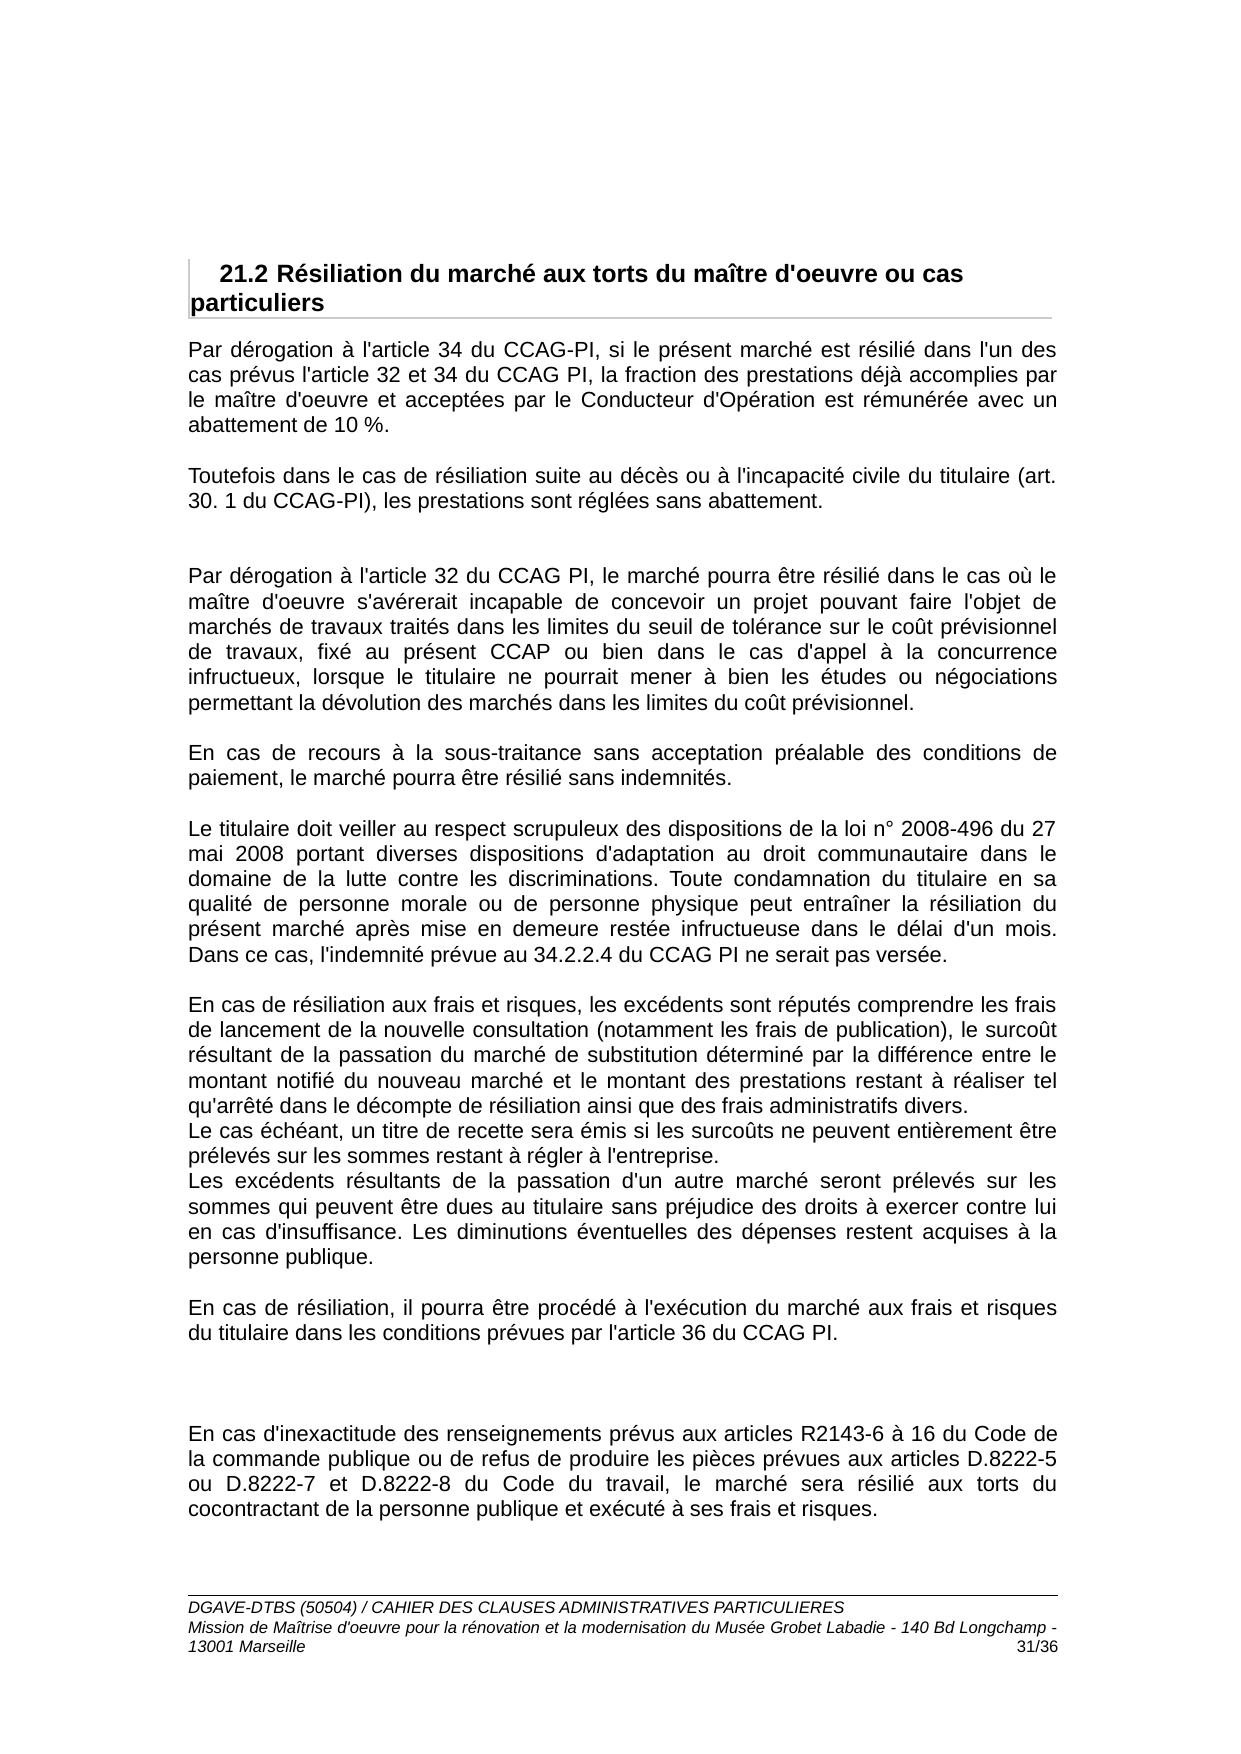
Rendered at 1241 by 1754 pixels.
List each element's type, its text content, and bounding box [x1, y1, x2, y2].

text Toutefois dans le cas de résiliation suite au décès ou à l'incapacité civile du titulaire (art. 30. 1 du CCAG-PI), les prestations sont réglées sans abattement. [188, 463, 1058, 513]
text En cas de recours à la sous-traitance sans acceptation préalable des conditions de paiement, le marché pourra être résilié sans indemnités. [188, 740, 1058, 790]
text En cas de résiliation, il pourra être procédé à l'exécution du marché aux frais et risques du titulaire dans les conditions prévues par l'article 36 du CCAG PI. [188, 1294, 1058, 1345]
text En cas d'inexactitude des renseignements prévus aux articles R2143-6 à 16 du Code de la commande publique ou de refus de produire les pièces prévues aux articles D.8222-5 ou D.8222-7 et D.8222-8 du Code du travail, le marché sera résilié aux torts du cocontractant de la personne publique et exécuté à ses frais et risques. [188, 1421, 1058, 1521]
subtitle Résiliation du marché aux torts du maître d'oeuvre ou cas particuliers [190, 259, 1052, 317]
text Par dérogation à l'article 32 du CCAG PI, le marché pourra être résilié dans le cas où le maître d'oeuvre s'avérerait incapable de concevoir un projet pouvant faire l'objet de marchés de travaux traités dans les limites du seuil de tolérance sur le coût prévisionnel de travaux, fixé au présent CCAP ou bien dans le cas d'appel à la concurrence infructueux, lorsque le titulaire ne pourrait mener à bien les études ou négociations permettant la dévolution des marchés dans les limites du coût prévisionnel. [188, 563, 1058, 715]
text Par dérogation à l'article 34 du CCAG-PI, si le présent marché est résilié dans l'un des cas prévus l'article 32 et 34 du CCAG PI, la fraction des prestations déjà accomplies par le maître d'oeuvre et acceptées par le Conducteur d'Opération est rémunérée avec un abattement de 10 %. [188, 337, 1058, 437]
text Le cas échéant, un titre de recette sera émis si les surcoûts ne peuvent entièrement être prélevés sur les sommes restant à régler à l'entreprise. [188, 1118, 1058, 1168]
text En cas de résiliation aux frais et risques, les excédents sont réputés comprendre les frais de lancement de la nouvelle consultation (notamment les frais de publication), le surcoût résultant de la passation du marché de substitution déterminé par la différence entre le montant notifié du nouveau marché et le montant des prestations restant à réaliser tel qu'arrêté dans le décompte de résiliation ainsi que des frais administratifs divers. [188, 992, 1058, 1118]
text Le titulaire doit veiller au respect scrupuleux des dispositions de la loi n° 2008-496 du 27 mai 2008 portant diverses dispositions d'adaptation au droit communautaire dans le domaine de la lutte contre les discriminations. Toute condamnation du titulaire en sa qualité de personne morale ou de personne physique peut entraîner la résiliation du présent marché après mise en demeure restée infructueuse dans le délai d'un mois. Dans ce cas, l'indemnité prévue au 34.2.2.4 du CCAG PI ne serait pas versée. [188, 816, 1058, 967]
text Les excédents résultants de la passation d'un autre marché seront prélevés sur les sommes qui peuvent être dues au titulaire sans préjudice des droits à exercer contre lui en cas d'insuffisance. Les diminutions éventuelles des dépenses restent acquises à la personne publique. [188, 1168, 1058, 1269]
